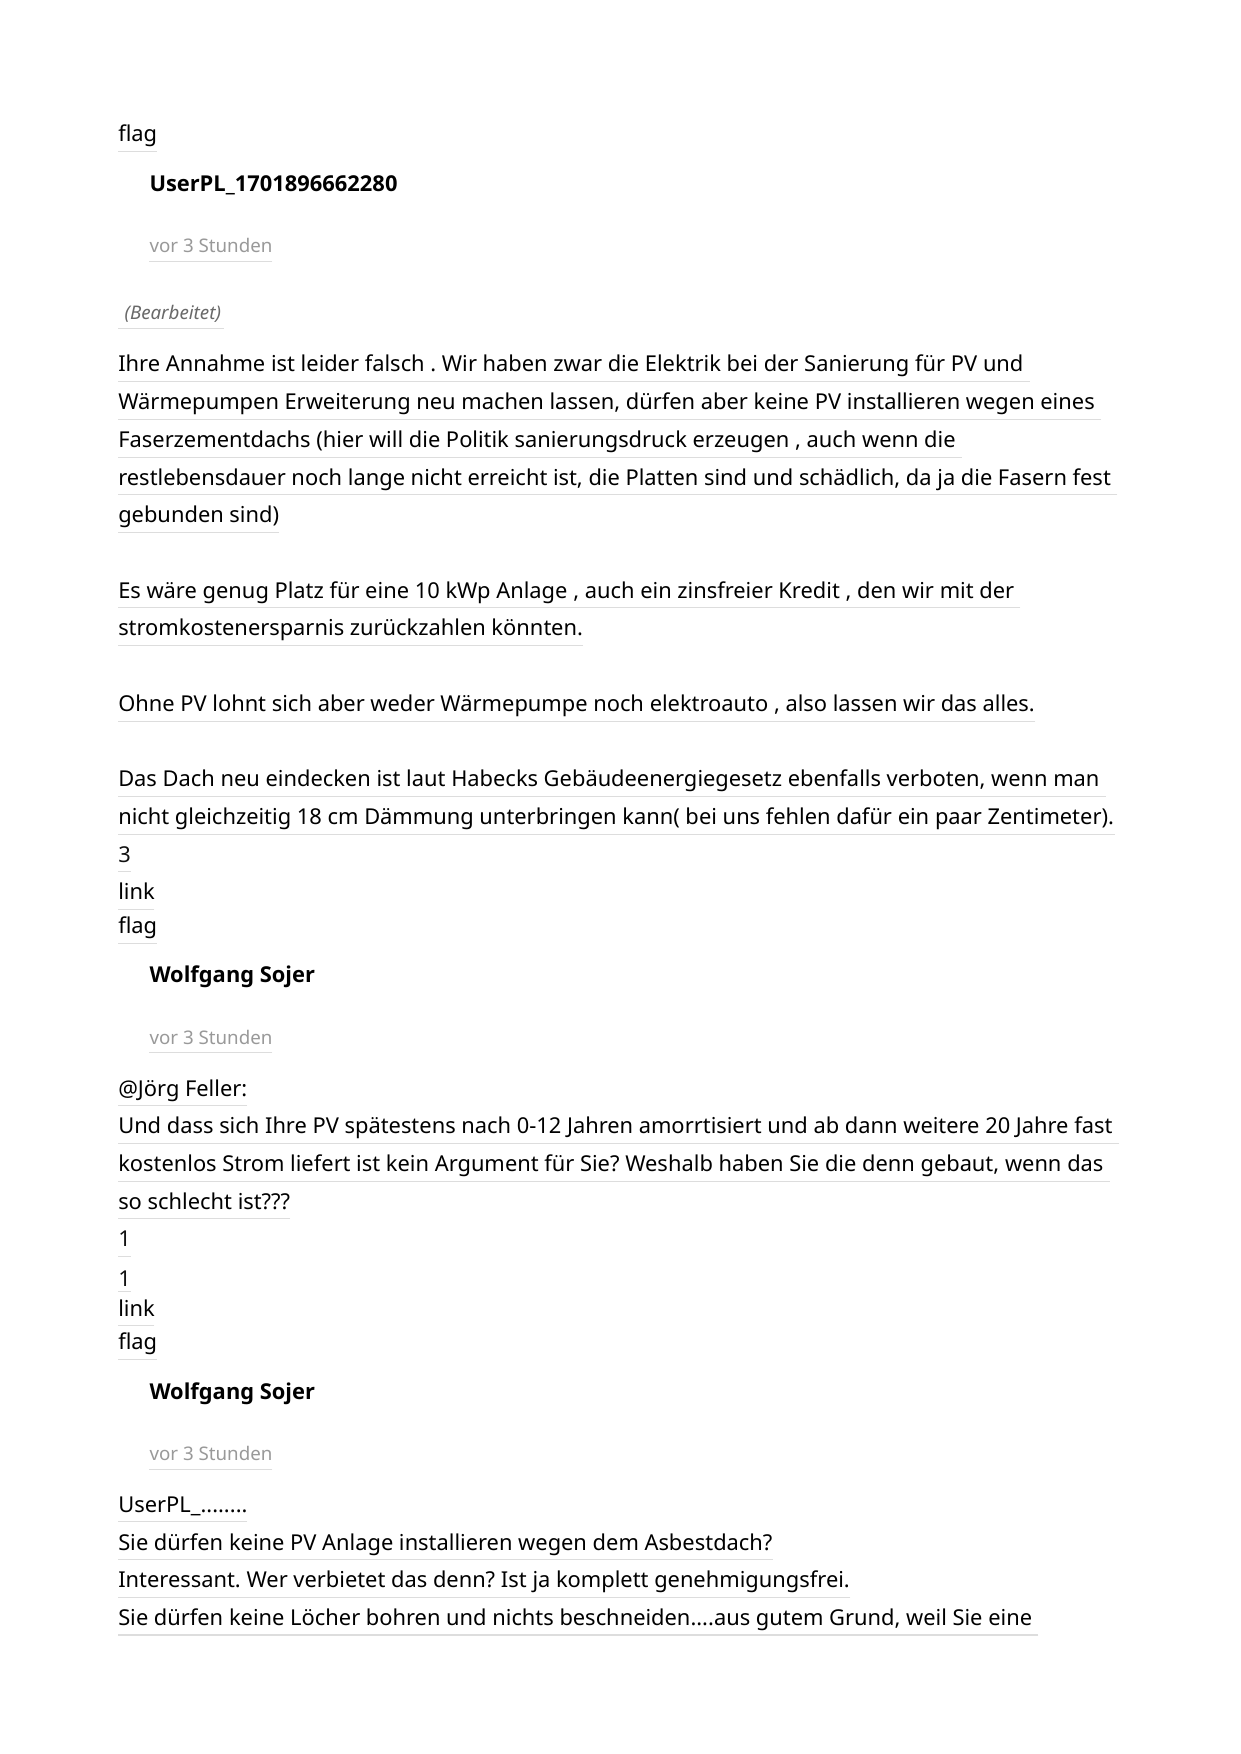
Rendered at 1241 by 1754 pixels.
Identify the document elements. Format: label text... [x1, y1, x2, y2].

text vor 3 Stunden [149, 1440, 1117, 1470]
text vor 3 Stunden [149, 1024, 1117, 1053]
text link [118, 876, 1122, 910]
text 1 [118, 1223, 1122, 1257]
text flag [118, 1326, 1122, 1360]
text 1 [118, 1261, 1122, 1292]
text link [118, 1292, 1122, 1326]
text Ihre Annahme ist leider falsch . Wir haben zwar die Elektrik bei der Sanierung für PV und Wärmepumpen Erweiterung neu machen lassen, dürfen aber keine PV installieren wegen eines Faserzementdachs (hier will die Politik sanierungsdruck erzeugen , auch wenn die restlebensdauer noch lange nicht erreicht ist, die Platten sind und schädlich, da ja die Fasern fest gebunden sind) Es wäre genug Platz für eine 10 kWp Anlage , auch ein zinsfreier Kredit , den wir mit der stromkostenersparnis zurückzahlen könnten. Ohne PV lohnt sich aber weder Wärmepumpe noch elektroauto , also lassen wir das alles. Das Dach neu eindecken ist laut Habecks Gebäudeenergiegesetz ebenfalls verboten, wenn man nicht gleichzeitig 18 cm Dämmung unterbringen kann( bei uns fehlen dafür ein paar Zentimeter). [118, 348, 1122, 835]
text Wolfgang Sojer [149, 959, 1122, 989]
text UserPL_1701896662280 [149, 167, 1122, 197]
text flag [118, 118, 1122, 152]
text @Jörg Feller: Und dass sich Ihre PV spätestens nach 0-12 Jahren amorrtisiert und ab dann weitere 20 Jahre fast kostenlos Strom liefert ist kein Argument für Sie? Weshalb haben Sie die denn gebaut, wenn das so schlecht ist??? [118, 1073, 1122, 1219]
text UserPL_........ Sie dürfen keine PV Anlage installieren wegen dem Asbestdach? Interessant. Wer verbietet das denn? Ist ja komplett genehmigungsfrei. Sie dürfen keine Löcher bohren und nichts beschneiden....aus gutem Grund, weil Sie eine [118, 1489, 1122, 1636]
text flag [118, 910, 1122, 944]
text vor 3 Stunden [149, 232, 1117, 262]
text Wolfgang Sojer [149, 1376, 1122, 1405]
text (Bearbeitet) [118, 296, 1122, 329]
text 3 [118, 839, 1122, 872]
